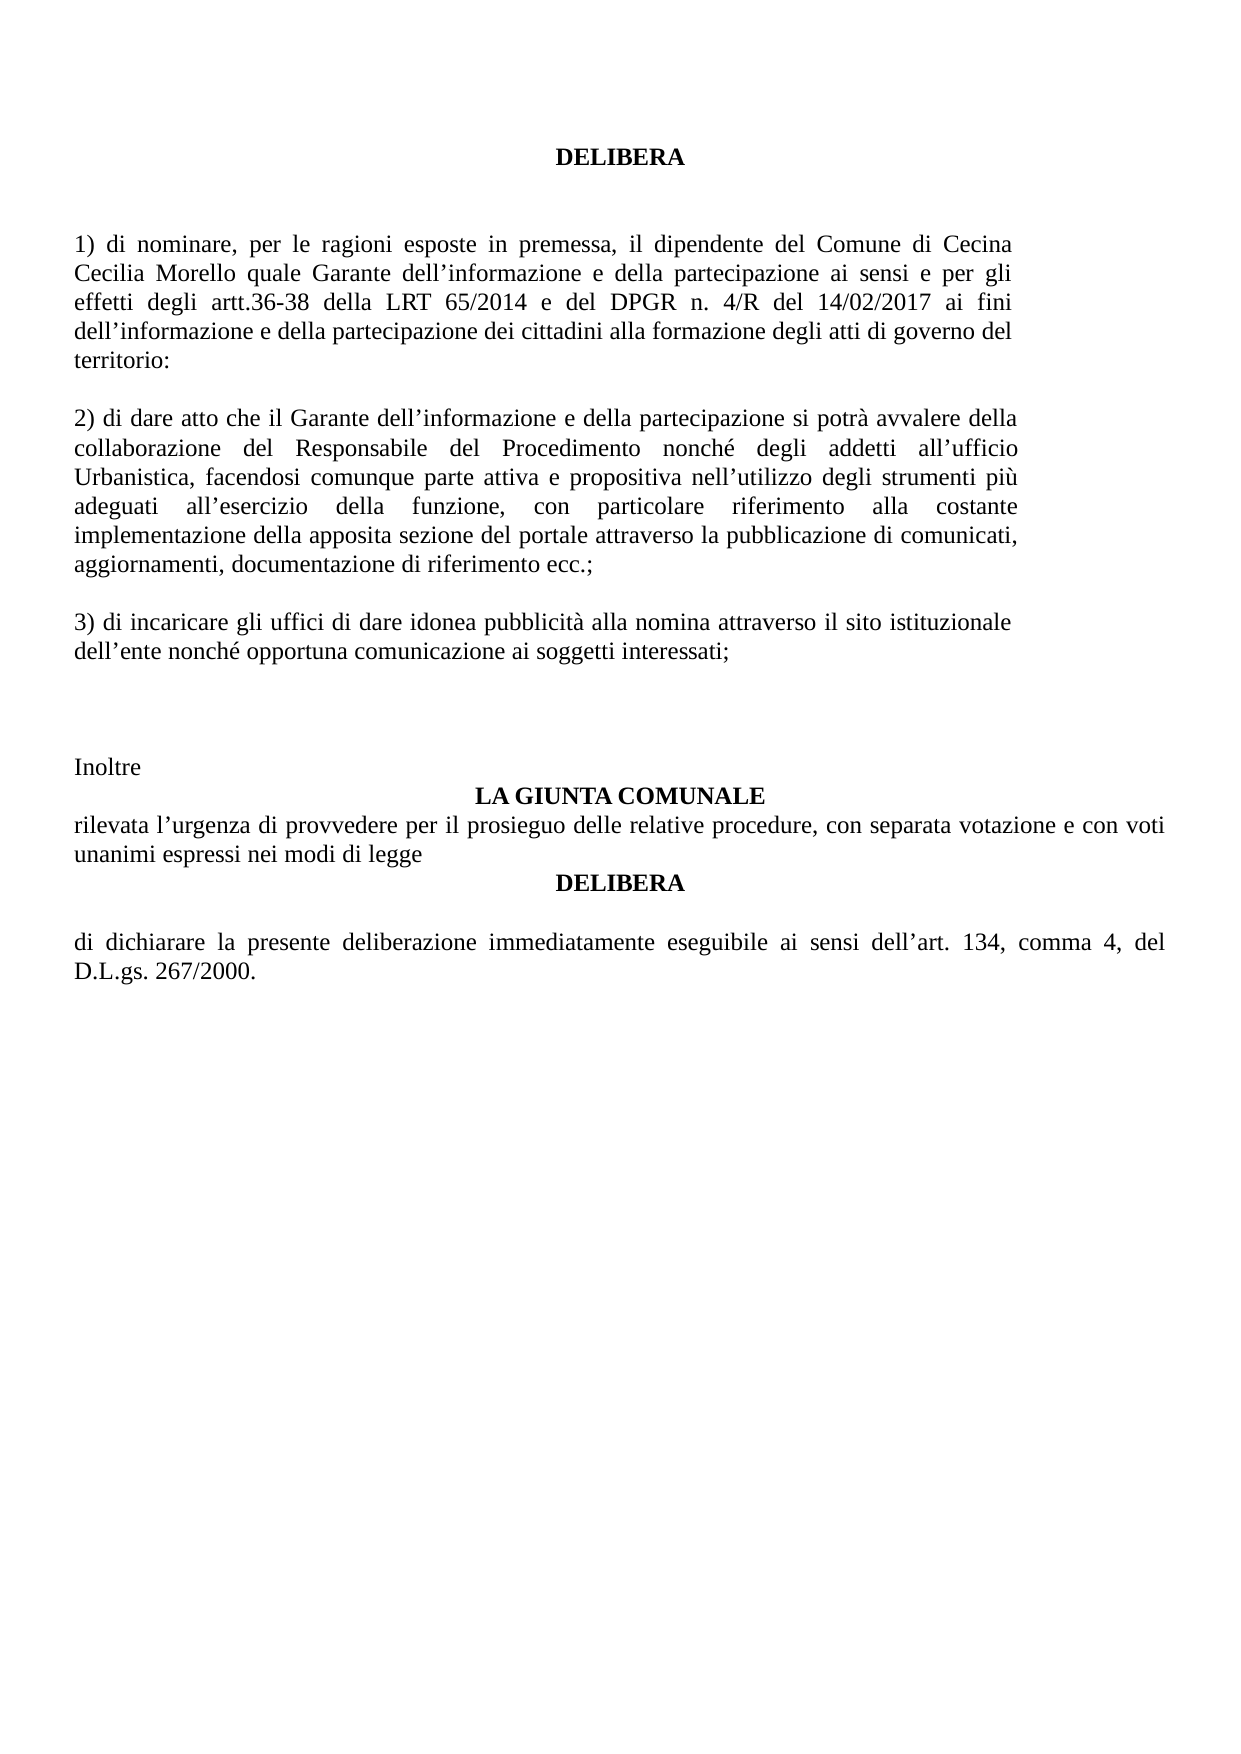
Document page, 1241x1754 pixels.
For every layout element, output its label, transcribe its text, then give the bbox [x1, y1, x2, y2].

list DELIBERA [74, 868, 1166, 897]
list LA GIUNTA COMUNALE [74, 781, 1166, 810]
list di dichiarare la presente deliberazione immediatamente eseguibile ai sensi dell’art. 134, comma 4, del D.L.gs. 267/2000. [74, 926, 1166, 984]
list Inoltre [74, 752, 1166, 781]
text DELIBERA [74, 142, 1166, 171]
text 3) di incaricare gli uffici di dare idonea pubblicità alla nomina attraverso il sito istituzionale dell’ente nonché opportuna comunicazione ai soggetti interessati; [74, 607, 1013, 665]
text 2) di dare atto che il Garante dell’informazione e della partecipazione si potrà avvalere della collaborazione del Responsabile del Procedimento nonché degli addetti all’ufficio Urbanistica, facendosi comunque parte attiva e propositiva nell’utilizzo degli strumenti più adeguati all’esercizio della funzione, con particolare riferimento alla costante implementazione della apposita sezione del portale attraverso la pubblicazione di comunicati, aggiornamenti, documentazione di riferimento ecc.; [74, 403, 1019, 578]
text 1) di nominare, per le ragioni esposte in premessa, il dipendente del Comune di Cecina Cecilia Morello quale Garante dell’informazione e della partecipazione ai sensi e per gli effetti degli artt.36-38 della LRT 65/2014 e del DPGR n. 4/R del 14/02/2017 ai fini dell’informazione e della partecipazione dei cittadini alla formazione degli atti di governo del territorio: [74, 229, 1013, 374]
list rilevata l’urgenza di provvedere per il prosieguo delle relative procedure, con separata votazione e con voti unanimi espressi nei modi di legge [74, 810, 1166, 868]
